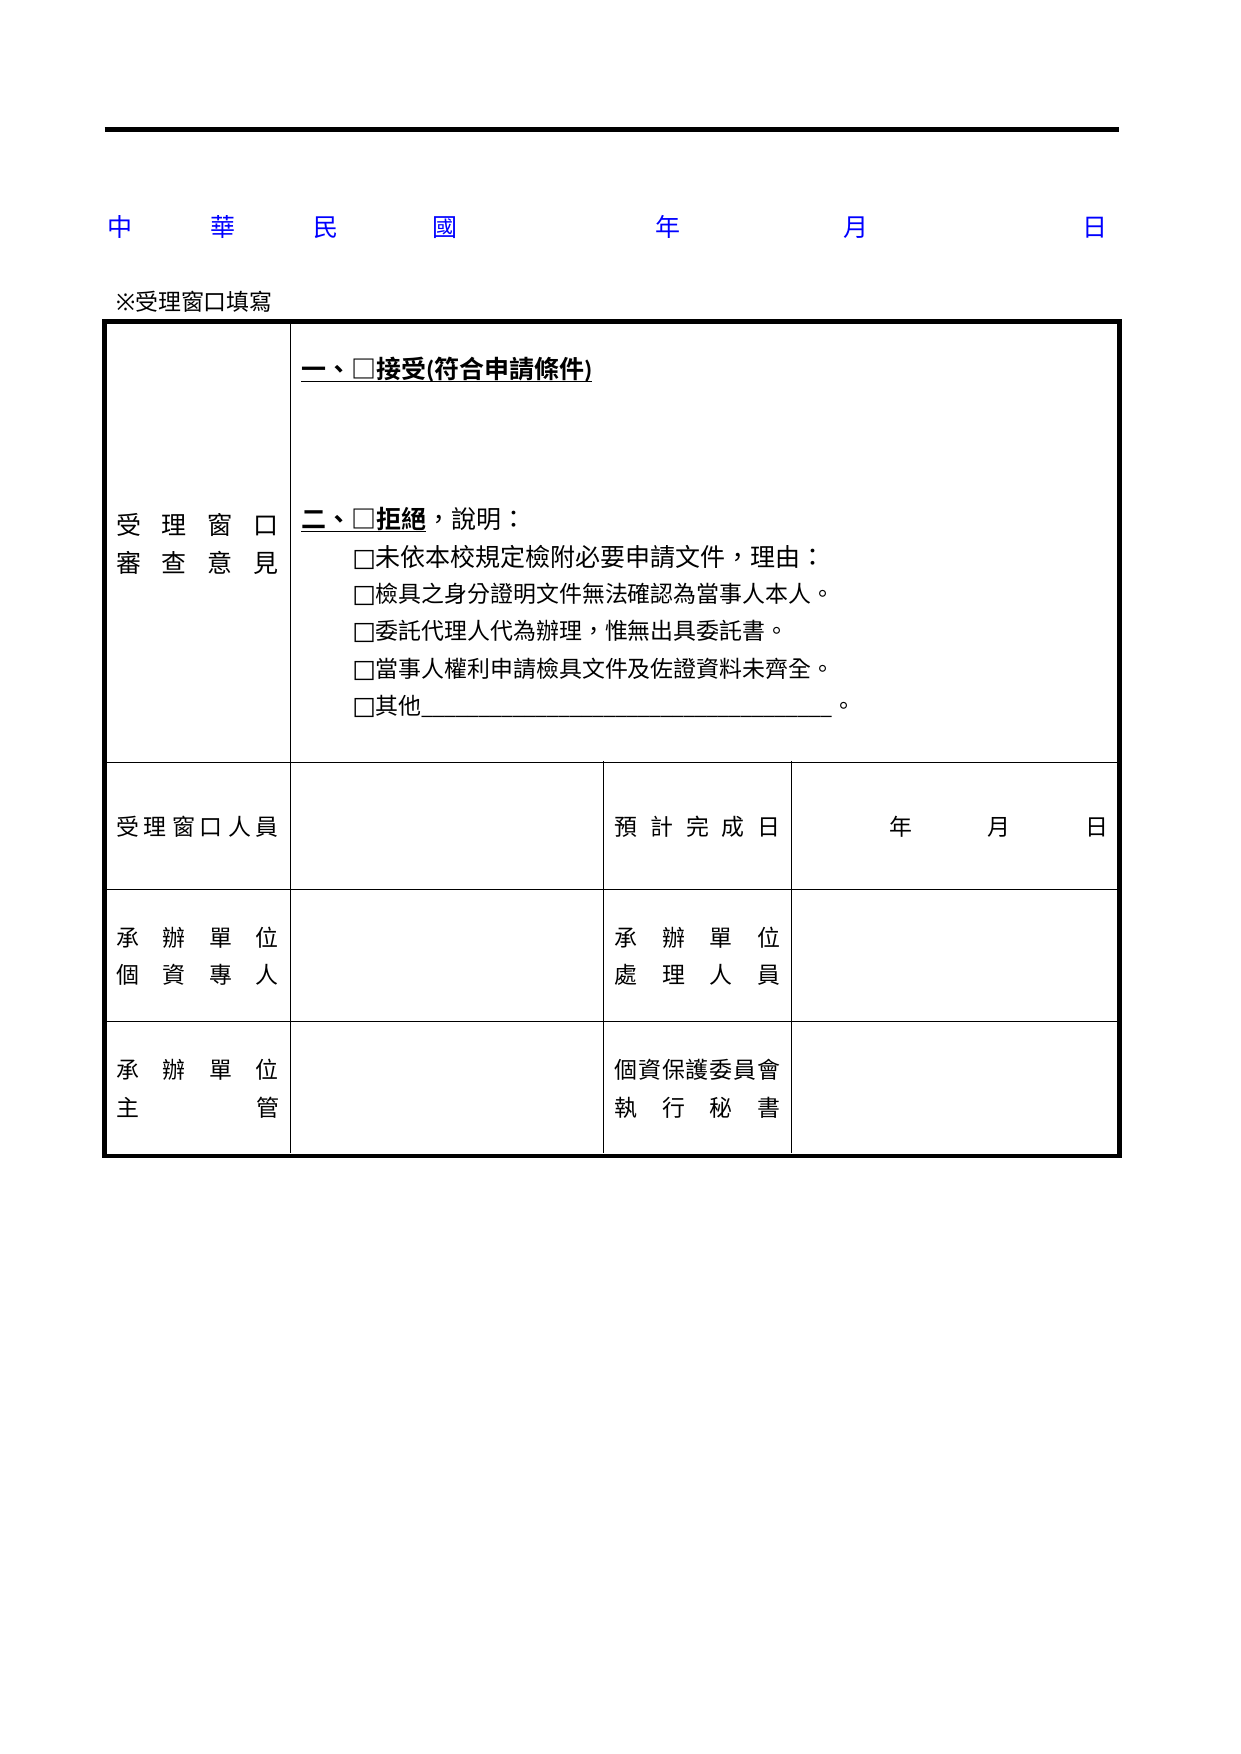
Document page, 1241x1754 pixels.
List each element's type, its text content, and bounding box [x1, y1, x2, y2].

table_cell [792, 890, 1117, 1021]
table_cell 受理窗口人員 [107, 763, 290, 889]
table_cell 受理窗口 審查意見 [107, 324, 290, 761]
table_cell 個資保護委員會 執行秘書 [604, 1022, 791, 1153]
table_cell 承辦單位 處理人員 [604, 890, 791, 1021]
table_cell [291, 890, 603, 1021]
table_cell 年 月 日 [792, 763, 1117, 889]
table_cell [792, 1022, 1117, 1153]
table_cell 中 華 民 國 年 月 日 [105, 132, 1119, 282]
table_cell ※受理窗口填寫 [105, 282, 1119, 319]
table_cell [291, 763, 603, 889]
table_cell 承辦單位 個資專人 [107, 890, 290, 1021]
table_cell [291, 1022, 603, 1153]
table_cell 預計完成日 [604, 763, 791, 889]
table_cell 一、□接受(符合申請條件) 二、□拒絕，說明： □未依本校規定檢附必要申請文件，理由： □檢具之身分證明文件無法確認為當事人本人。 □委託代理人代為辦理，惟無出具委託書。 □當事人權利申請檢具文件及佐證資料未齊全。 □其他____________________________________。 [291, 324, 1117, 761]
table_cell 承辦單位 主管 [107, 1022, 290, 1153]
